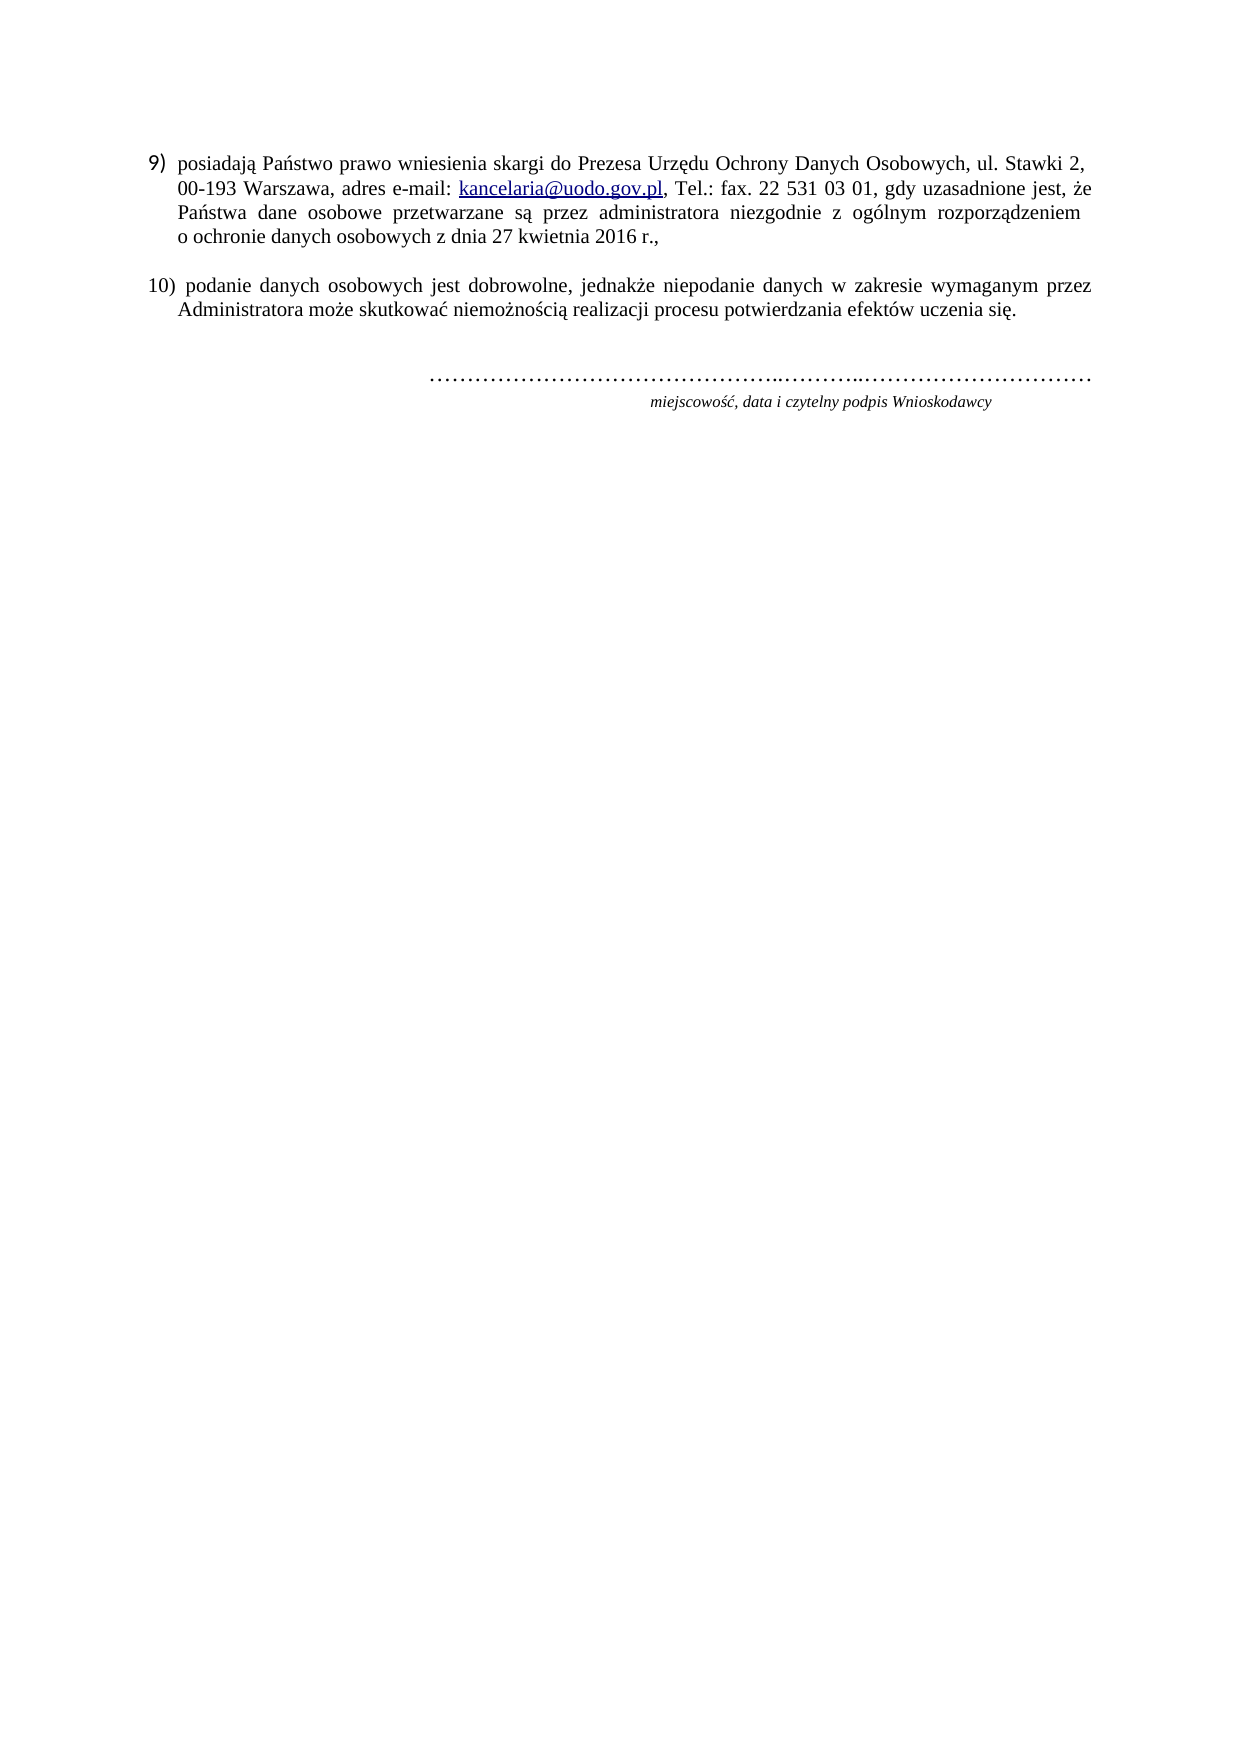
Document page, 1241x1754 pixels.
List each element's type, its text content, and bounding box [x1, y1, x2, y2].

list posiadają Państwo prawo wniesienia skargi do Prezesa Urzędu Ochrony Danych Osobowych, ul. Stawki 2, 00-193 Warszawa, adres e-mail: kancelaria@uodo.gov.pl, Tel.: fax. 22 531 03 01, gdy uzasadnione jest, że Państwa dane osobowe przetwarzane są przez administratora niezgodnie z ogólnym rozporządzeniem o ochronie danych osobowych z dnia 27 kwietnia 2016 r., [148, 148, 1093, 248]
list podanie danych osobowych jest dobrowolne, jednakże niepodanie danych w zakresie wymaganym przez Administratora może skutkować niemożnością realizacji procesu potwierdzania efektów uczenia się. [148, 273, 1093, 321]
text ………………………………………..………..………………………… [177, 360, 1093, 386]
text miejscowość, data i czytelny podpis Wnioskodawcy [148, 386, 1093, 412]
